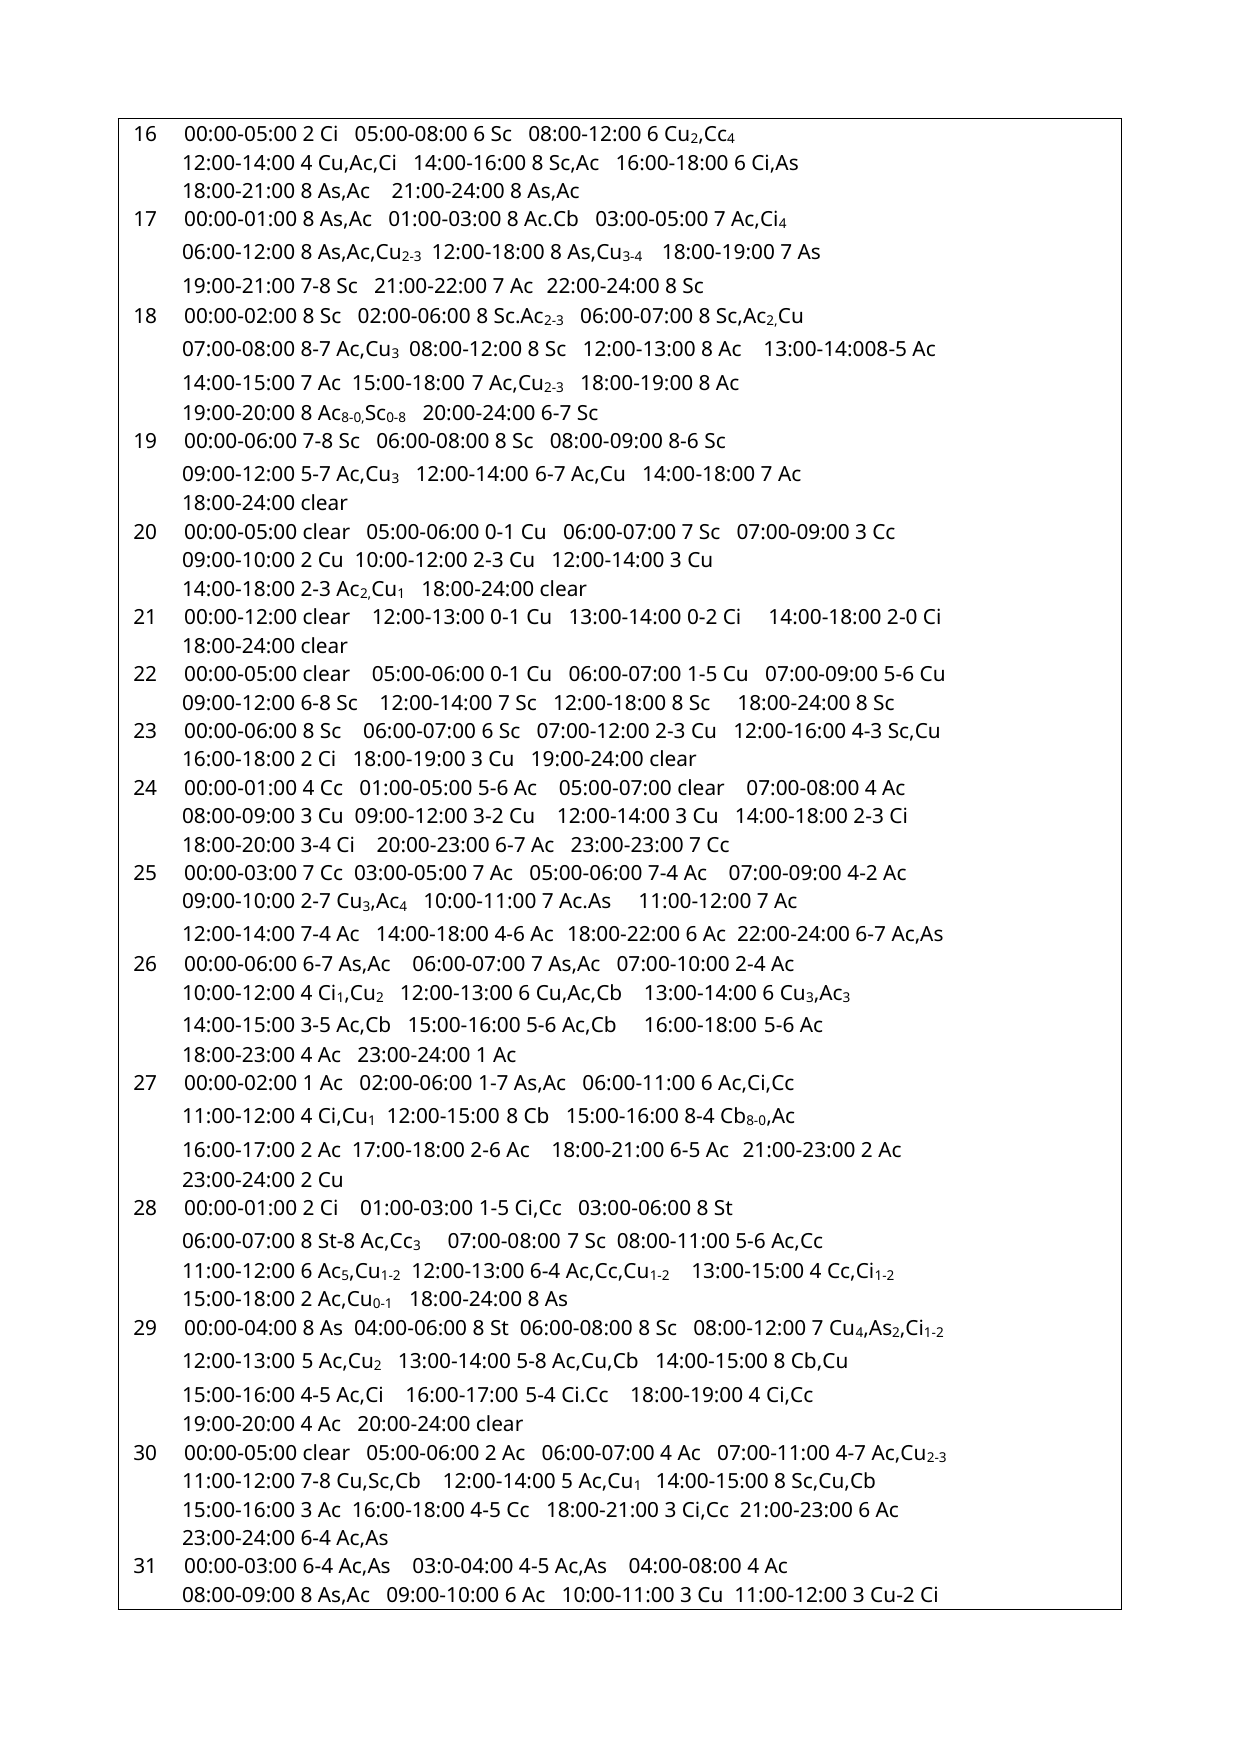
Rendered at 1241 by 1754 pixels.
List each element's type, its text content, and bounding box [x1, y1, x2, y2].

table_cell 16 00:00-05:00 2 Ci 05:00-08:00 6 Sc 08:00-12:00 6 Cu2,Cc4 12:00-14:00 4 Cu,Ac,Ci 14:00-16:00 8 Sc,Ac 16:00-18:00 6 Ci,As 18:00-21:00 8 As,Ac 21:00-24:00 8 As,Ac 17 00:00-01:00 8 As,Ac 01:00-03:00 8 Ac.Cb 03:00-05:00 7 Ac,Ci4 06:00-12:00 8 As,Ac,Cu2-3 12:00-18:00 8 As,Cu3-4 18:00-19:00 7 As 19:00-21:00 7-8 Sc 21:00-22:00 7 Ac 22:00-24:00 8 Sc 18 00:00-02:00 8 Sc 02:00-06:00 8 Sc.Ac2-3 06:00-07:00 8 Sc,Ac2,Cu 07:00-08:00 8-7 Ac,Cu3 08:00-12:00 8 Sc 12:00-13:00 8 Ac 13:00-14:008-5 Ac 14:00-15:00 7 Ac 15:00-18:00 7 Ac,Cu2-3 18:00-19:00 8 Ac 19:00-20:00 8 Ac8-0,Sc0-8 20:00-24:00 6-7 Sc 19 00:00-06:00 7-8 Sc 06:00-08:00 8 Sc 08:00-09:00 8-6 Sc 09:00-12:00 5-7 Ac,Cu3 12:00-14:00 6-7 Ac,Cu 14:00-18:00 7 Ac 18:00-24:00 clear 20 00:00-05:00 clear 05:00-06:00 0-1 Cu 06:00-07:00 7 Sc 07:00-09:00 3 Cc 09:00-10:00 2 Cu 10:00-12:00 2-3 Cu 12:00-14:00 3 Cu 14:00-18:00 2-3 Ac2,Cu1 18:00-24:00 clear 21 00:00-12:00 clear 12:00-13:00 0-1 Cu 13:00-14:00 0-2 Ci 14:00-18:00 2-0 Ci 18:00-24:00 clear 22 00:00-05:00 clear 05:00-06:00 0-1 Cu 06:00-07:00 1-5 Cu 07:00-09:00 5-6 Cu 09:00-12:00 6-8 Sc 12:00-14:00 7 Sc 12:00-18:00 8 Sc 18:00-24:00 8 Sc 23 00:00-06:00 8 Sc 06:00-07:00 6 Sc 07:00-12:00 2-3 Cu 12:00-16:00 4-3 Sc,Cu 16:00-18:00 2 Ci 18:00-19:00 3 Cu 19:00-24:00 clear 24 00:00-01:00 4 Cc 01:00-05:00 5-6 Ac 05:00-07:00 clear 07:00-08:00 4 Ac 08:00-09:00 3 Cu 09:00-12:00 3-2 Cu 12:00-14:00 3 Cu 14:00-18:00 2-3 Ci 18:00-20:00 3-4 Ci 20:00-23:00 6-7 Ac 23:00-23:00 7 Cc 25 00:00-03:00 7 Cc 03:00-05:00 7 Ac 05:00-06:00 7-4 Ac 07:00-09:00 4-2 Ac 09:00-10:00 2-7 Cu3,Ac4 10:00-11:00 7 Ac.As 11:00-12:00 7 Ac 12:00-14:00 7-4 Ac 14:00-18:00 4-6 Ac 18:00-22:00 6 Ac 22:00-24:00 6-7 Ac,As 26 00:00-06:00 6-7 As,Ac 06:00-07:00 7 As,Ac 07:00-10:00 2-4 Ac 10:00-12:00 4 Ci1,Cu2 12:00-13:00 6 Cu,Ac,Cb 13:00-14:00 6 Cu3,Ac3 14:00-15:00 3-5 Ac,Cb 15:00-16:00 5-6 Ac,Cb 16:00-18:00 5-6 Ac 18:00-23:00 4 Ac 23:00-24:00 1 Ac 27 00:00-02:00 1 Ac 02:00-06:00 1-7 As,Ac 06:00-11:00 6 Ac,Ci,Cc 11:00-12:00 4 Ci,Cu1 12:00-15:00 8 Cb 15:00-16:00 8-4 Cb8-0,Ac 16:00-17:00 2 Ac 17:00-18:00 2-6 Ac 18:00-21:00 6-5 Ac 21:00-23:00 2 Ac 23:00-24:00 2 Cu 28 00:00-01:00 2 Ci 01:00-03:00 1-5 Ci,Cc 03:00-06:00 8 St 06:00-07:00 8 St-8 Ac,Cc3 07:00-08:00 7 Sc 08:00-11:00 5-6 Ac,Cc 11:00-12:00 6 Ac5,Cu1-2 12:00-13:00 6-4 Ac,Cc,Cu1-2 13:00-15:00 4 Cc,Ci1-2 15:00-18:00 2 Ac,Cu0-1 18:00-24:00 8 As 29 00:00-04:00 8 As 04:00-06:00 8 St 06:00-08:00 8 Sc 08:00-12:00 7 Cu4,As2,Ci1-2 12:00-13:00 5 Ac,Cu2 13:00-14:00 5-8 Ac,Cu,Cb 14:00-15:00 8 Cb,Cu 15:00-16:00 4-5 Ac,Ci 16:00-17:00 5-4 Ci.Cc 18:00-19:00 4 Ci,Cc 19:00-20:00 4 Ac 20:00-24:00 clear 30 00:00-05:00 clear 05:00-06:00 2 Ac 06:00-07:00 4 Ac 07:00-11:00 4-7 Ac,Cu2-3 11:00-12:00 7-8 Cu,Sc,Cb 12:00-14:00 5 Ac,Cu1 14:00-15:00 8 Sc,Cu,Cb 15:00-16:00 3 Ac 16:00-18:00 4-5 Cc 18:00-21:00 3 Ci,Cc 21:00-23:00 6 Ac 23:00-24:00 6-4 Ac,As 31 00:00-03:00 6-4 Ac,As 03:0-04:00 4-5 Ac,As 04:00-08:00 4 Ac 08:00-09:00 8 As,Ac 09:00-10:00 6 Ac 10:00-11:00 3 Cu 11:00-12:00 3 Cu-2 Ci [119, 119, 1121, 1608]
